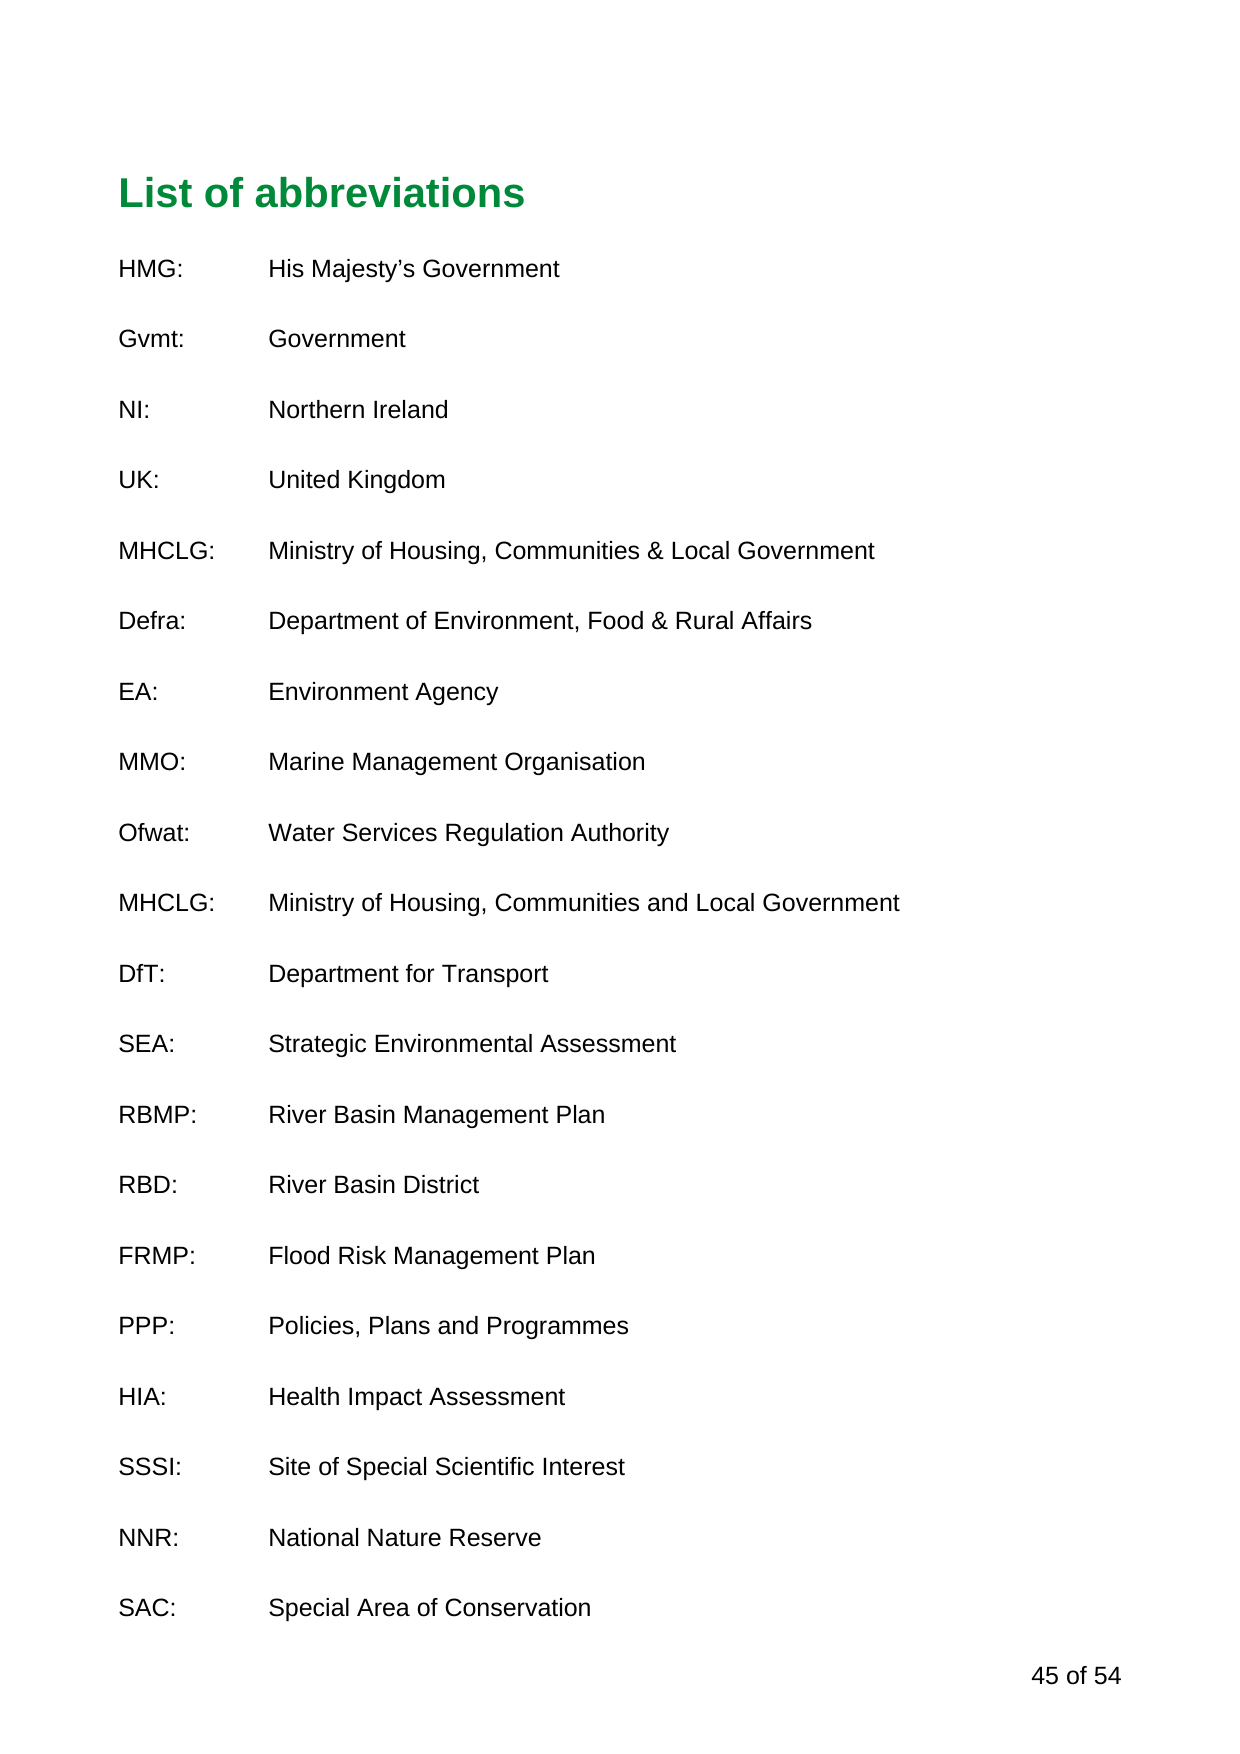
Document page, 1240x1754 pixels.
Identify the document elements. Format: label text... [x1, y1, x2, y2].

text NNR: National Nature Reserve [118, 1523, 1121, 1552]
text SEA: Strategic Environmental Assessment [118, 1029, 1121, 1058]
text DfT: Department for Transport [118, 959, 1121, 987]
text RBD: River Basin District [118, 1170, 1121, 1199]
text PPP: Policies, Plans and Programmes [118, 1311, 1121, 1340]
text UK: United Kingdom [118, 465, 1121, 494]
text Defra: Department of Environment, Food & Rural Affairs [118, 606, 1121, 635]
text MMO: Marine Management Organisation [118, 747, 1121, 776]
text SAC: Special Area of Conservation [118, 1593, 1121, 1622]
text Ofwat: Water Services Regulation Authority [118, 818, 1121, 846]
text SSSI: Site of Special Scientific Interest [118, 1452, 1121, 1481]
text HIA: Health Impact Assessment [118, 1382, 1121, 1411]
text EA: Environment Agency [118, 677, 1121, 705]
text MHCLG: Ministry of Housing, Communities & Local Government [118, 536, 1121, 564]
text HMG: His Majesty’s Government [118, 253, 1121, 282]
text NI: Northern Ireland [118, 394, 1121, 423]
subtitle List of abbreviations [118, 168, 1121, 216]
text FRMP: Flood Risk Management Plan [118, 1241, 1121, 1269]
text MHCLG: Ministry of Housing, Communities and Local Government [118, 888, 1121, 917]
text RBMP: River Basin Management Plan [118, 1100, 1121, 1128]
text Gvmt: Government [118, 324, 1121, 353]
